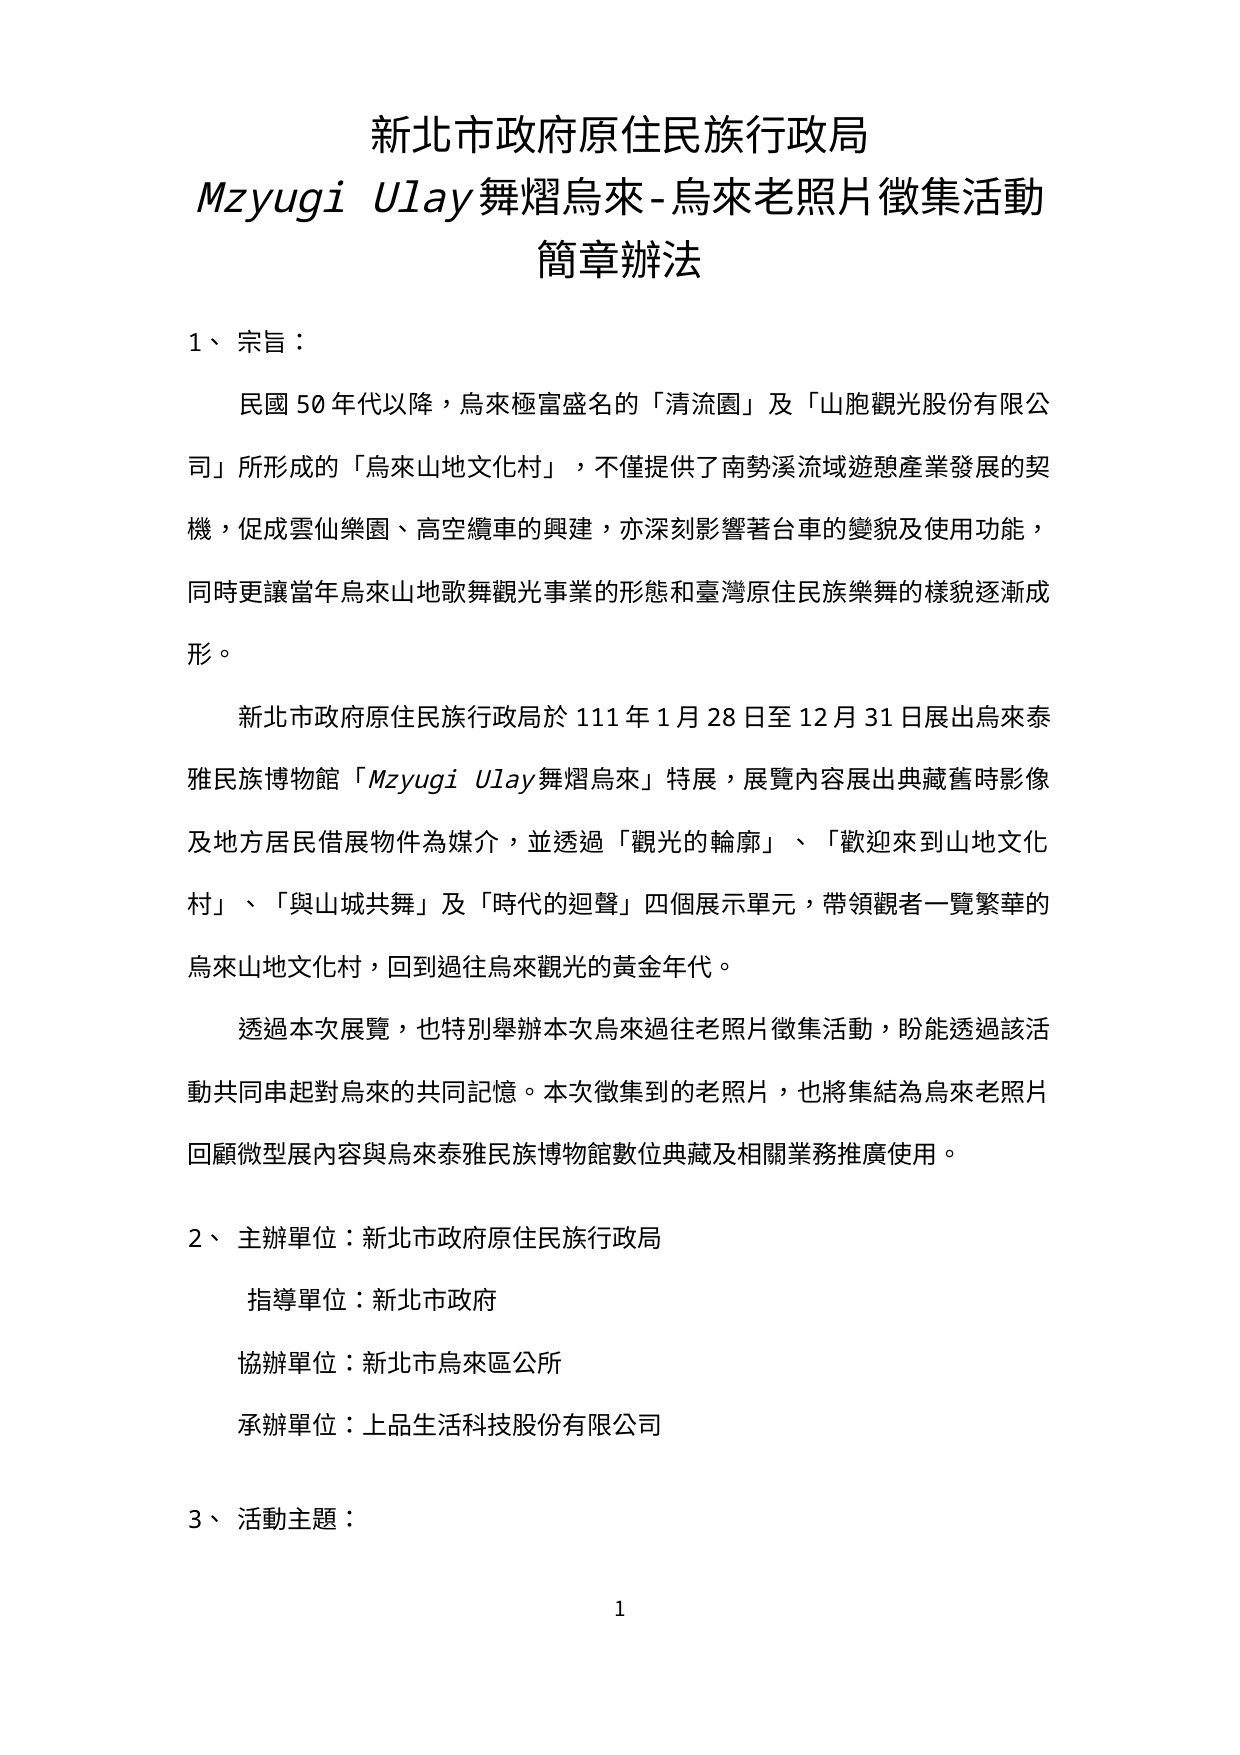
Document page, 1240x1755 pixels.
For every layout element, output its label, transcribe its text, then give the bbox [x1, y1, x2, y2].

text 新北市政府原住民族行政局 [187, 90, 1052, 153]
list 活動主題： [187, 1476, 1052, 1538]
text 新北市政府原住民族行政局於111年1月28日至12月31日展出烏來泰雅民族博物館「Mzyugi Ulay舞熠烏來」特展，展覽內容展出典藏舊時影像及地方居民借展物件為媒介，並透過「觀光的輪廓」、「歡迎來到山地文化村」、「與山城共舞」及「時代的迴聲」四個展示單元，帶領觀者一覽繁華的烏來山地文化村，回到過往烏來觀光的黃金年代。 [187, 674, 1052, 986]
text 指導單位：新北市政府 [187, 1257, 1052, 1319]
text 簡章辦法 [187, 215, 1052, 278]
list 宗旨： [187, 299, 1052, 361]
list 主辦單位：新北市政府原住民族行政局 [187, 1194, 1052, 1257]
text Mzyugi Ulay舞熠烏來-烏來老照片徵集活動 [187, 153, 1052, 215]
text 協辦單位：新北市烏來區公所 [187, 1319, 1052, 1382]
text 承辦單位：上品生活科技股份有限公司 [187, 1382, 1052, 1444]
text 民國50年代以降，烏來極富盛名的「清流園」及「山胞觀光股份有限公司」所形成的「烏來山地文化村」，不僅提供了南勢溪流域遊憩產業發展的契機，促成雲仙樂園、高空纜車的興建，亦深刻影響著台車的變貌及使用功能，同時更讓當年烏來山地歌舞觀光事業的形態和臺灣原住民族樂舞的樣貌逐漸成形。 [187, 361, 1052, 674]
text 透過本次展覽，也特別舉辦本次烏來過往老照片徵集活動，盼能透過該活動共同串起對烏來的共同記憶。本次徵集到的老照片，也將集結為烏來老照片回顧微型展內容與烏來泰雅民族博物館數位典藏及相關業務推廣使用。 [187, 986, 1052, 1174]
